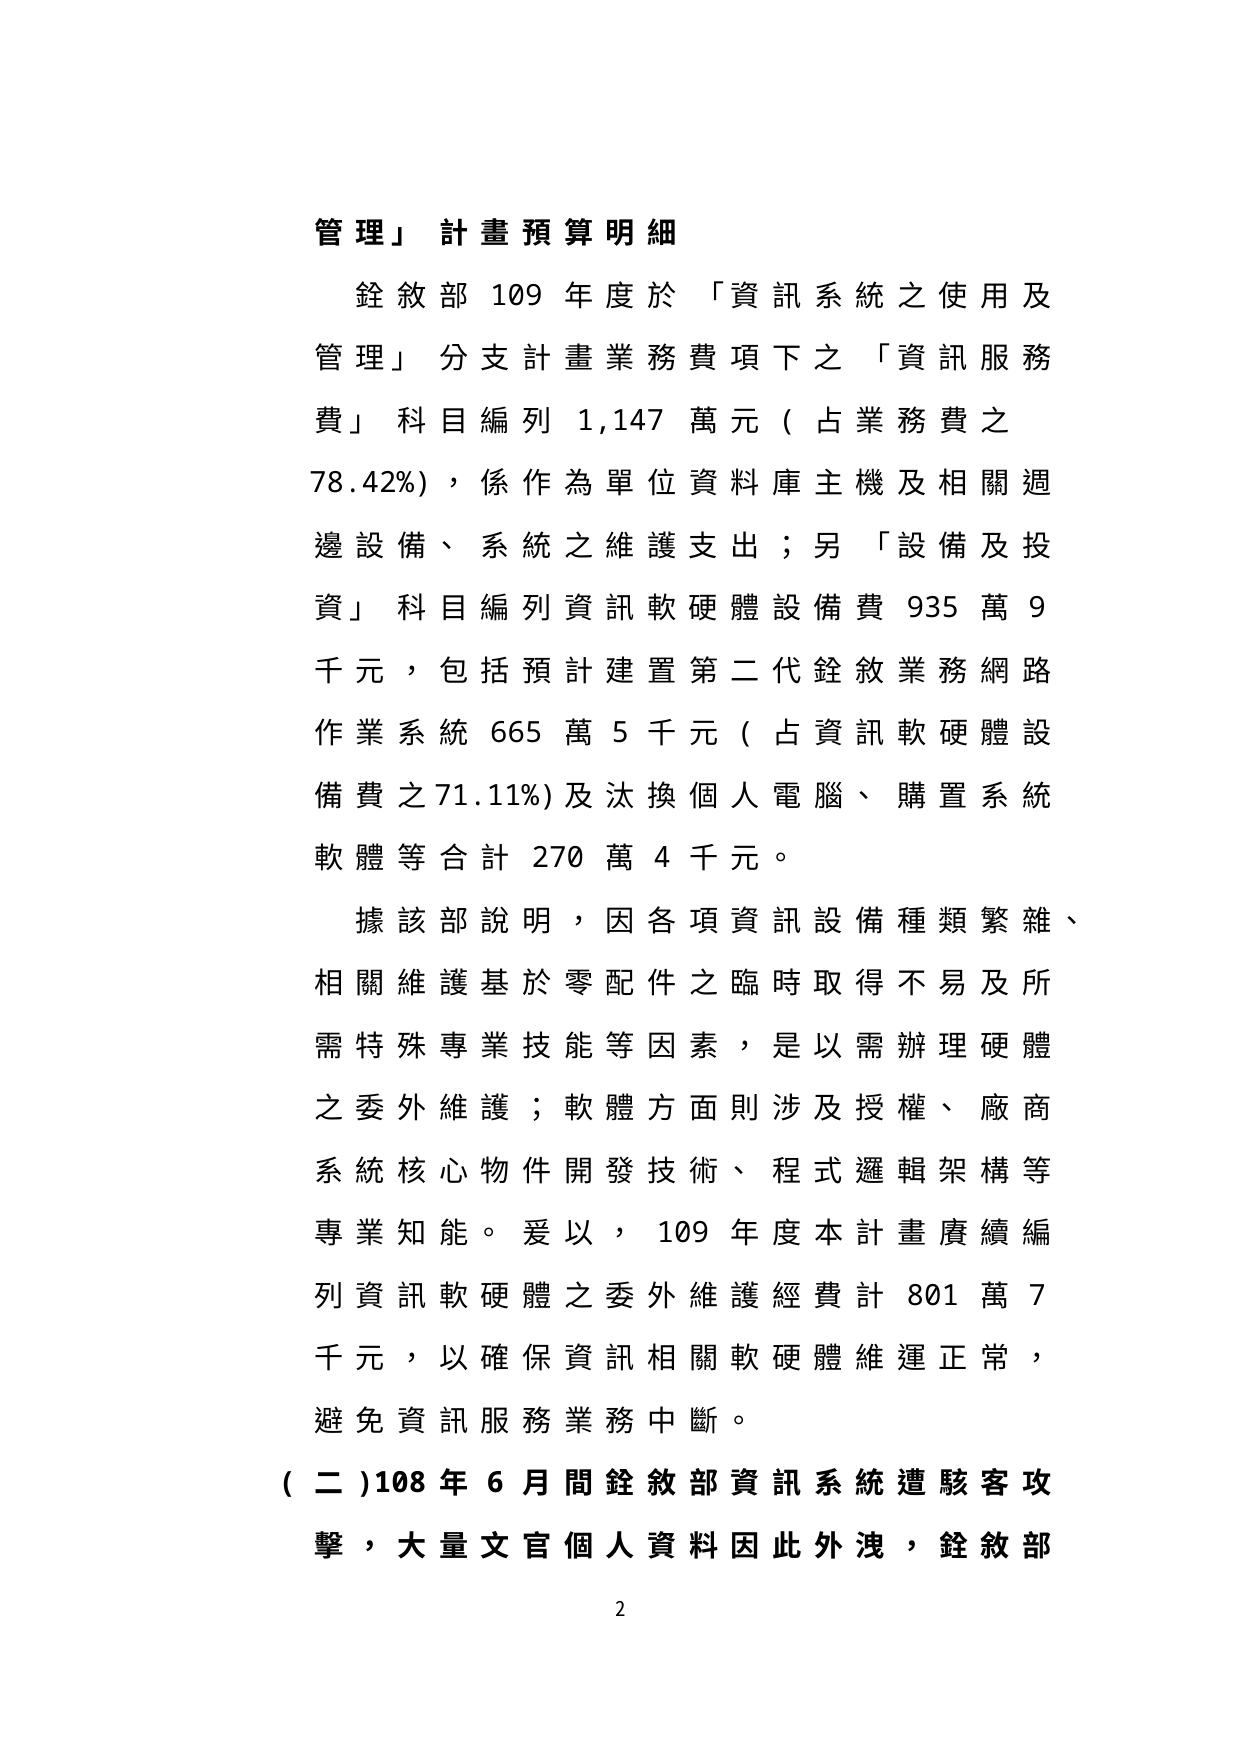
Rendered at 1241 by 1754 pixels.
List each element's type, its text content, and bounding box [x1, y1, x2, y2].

text 管理」計畫預算明細 [242, 189, 1058, 252]
text (二)108年6月間銓敘部資訊系統遭駭客攻擊，大量文官個人資料因此外洩，銓敘部 [242, 1439, 1058, 1564]
text 據該部說明，因各項資訊設備種類繁雜、相關維護基於零配件之臨時取得不易及所需特殊專業技能等因素，是以需辦理硬體之委外維護；軟體方面則涉及授權、廠商系統核心物件開發技術、程式邏輯架構等專業知能。爰以，109年度本計畫賡續編列資訊軟硬體之委外維護經費計801萬7千元，以確保資訊相關軟硬體維運正常，避免資訊服務業務中斷。 [271, 877, 1058, 1439]
text 銓敘部109年度於「資訊系統之使用及管理」分支計畫業務費項下之「資訊服務費」科目編列1,147萬元(占業務費之78.42%)，係作為單位資料庫主機及相關週邊設備、系統之維護支出；另「設備及投資」科目編列資訊軟硬體設備費935萬9千元，包括預計建置第二代銓敘業務網路作業系統665萬5千元(占資訊軟硬體設備費之71.11%)及汰換個人電腦、購置系統軟體等合計270萬4千元。 [271, 252, 1058, 877]
